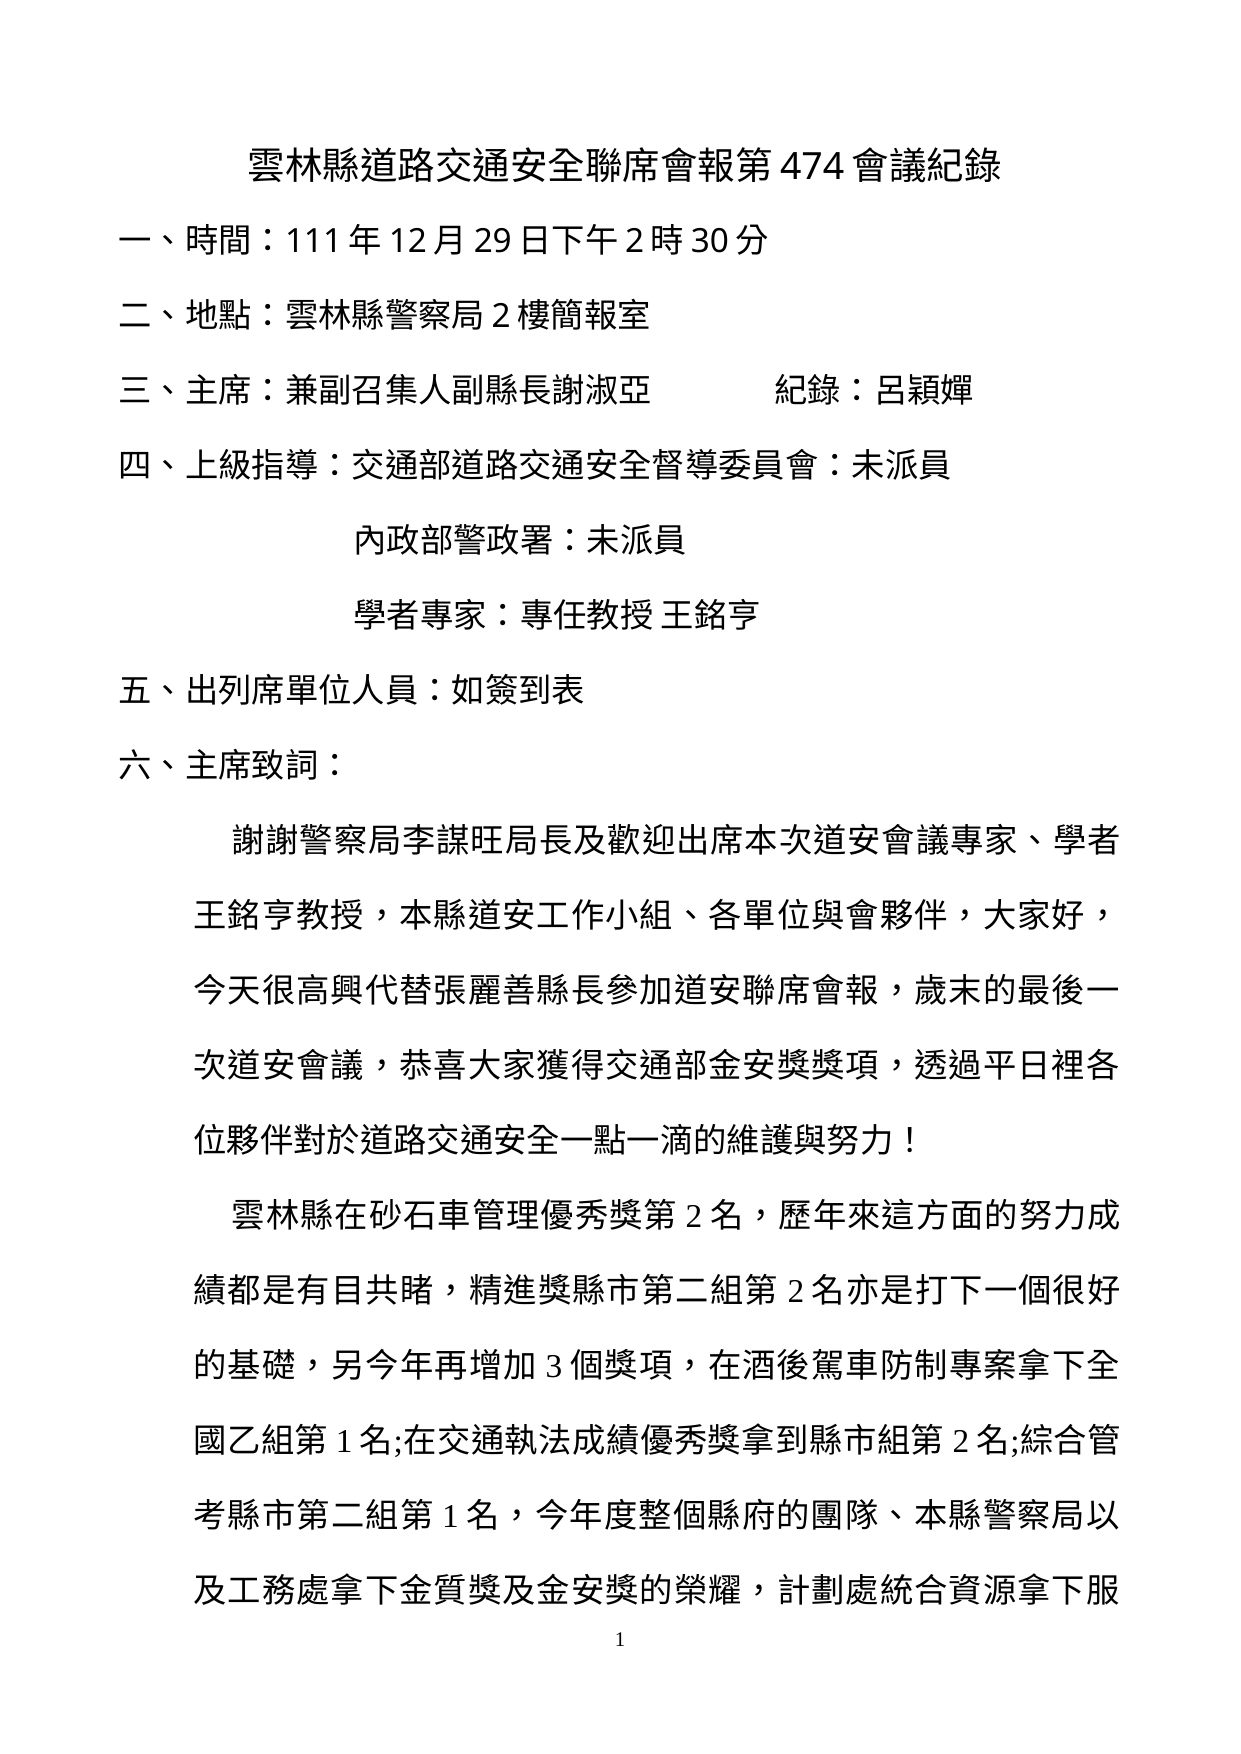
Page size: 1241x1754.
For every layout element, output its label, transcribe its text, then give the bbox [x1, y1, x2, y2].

text 六、主席致詞： [118, 725, 1121, 800]
text 五、出列席單位人員：如簽到表 [118, 650, 1121, 725]
text 學者專家：專任教授 王銘亨 [353, 575, 1121, 650]
text 二、地點：雲林縣警察局2樓簡報室 [118, 275, 1121, 350]
text 三、主席：兼副召集人副縣長謝淑亞 紀錄：呂穎嬋 [118, 350, 1121, 425]
text 謝謝警察局李謀旺局長及歡迎出席本次道安會議專家、學者王銘亨教授，本縣道安工作小組、各單位與會夥伴，大家好，今天很高興代替張麗善縣長參加道安聯席會報，歲末的最後一次道安會議，恭喜大家獲得交通部金安獎獎項，透過平日裡各位夥伴對於道路交通安全一點一滴的維護與努力！ [193, 800, 1121, 1175]
text 內政部警政署：未派員 [353, 500, 1121, 575]
text 雲林縣在砂石車管理優秀獎第2名，歷年來這方面的努力成績都是有目共睹，精進獎縣市第二組第2名亦是打下一個很好的基礎，另今年再增加3個獎項，在酒後駕車防制專案拿下全國乙組第1名;在交通執法成績優秀獎拿到縣市組第2名;綜合管考縣市第二組第1名，今年度整個縣府的團隊、本縣警察局以及工務處拿下金質獎及金安獎的榮耀，計劃處統合資源拿下服 [193, 1175, 1121, 1625]
text 四、上級指導：交通部道路交通安全督導委員會：未派員 [118, 425, 1121, 500]
text 一、時間：111年12月29日下午2時30分 [118, 200, 1121, 275]
text 雲林縣道路交通安全聯席會報第474會議紀錄 [118, 125, 1121, 200]
